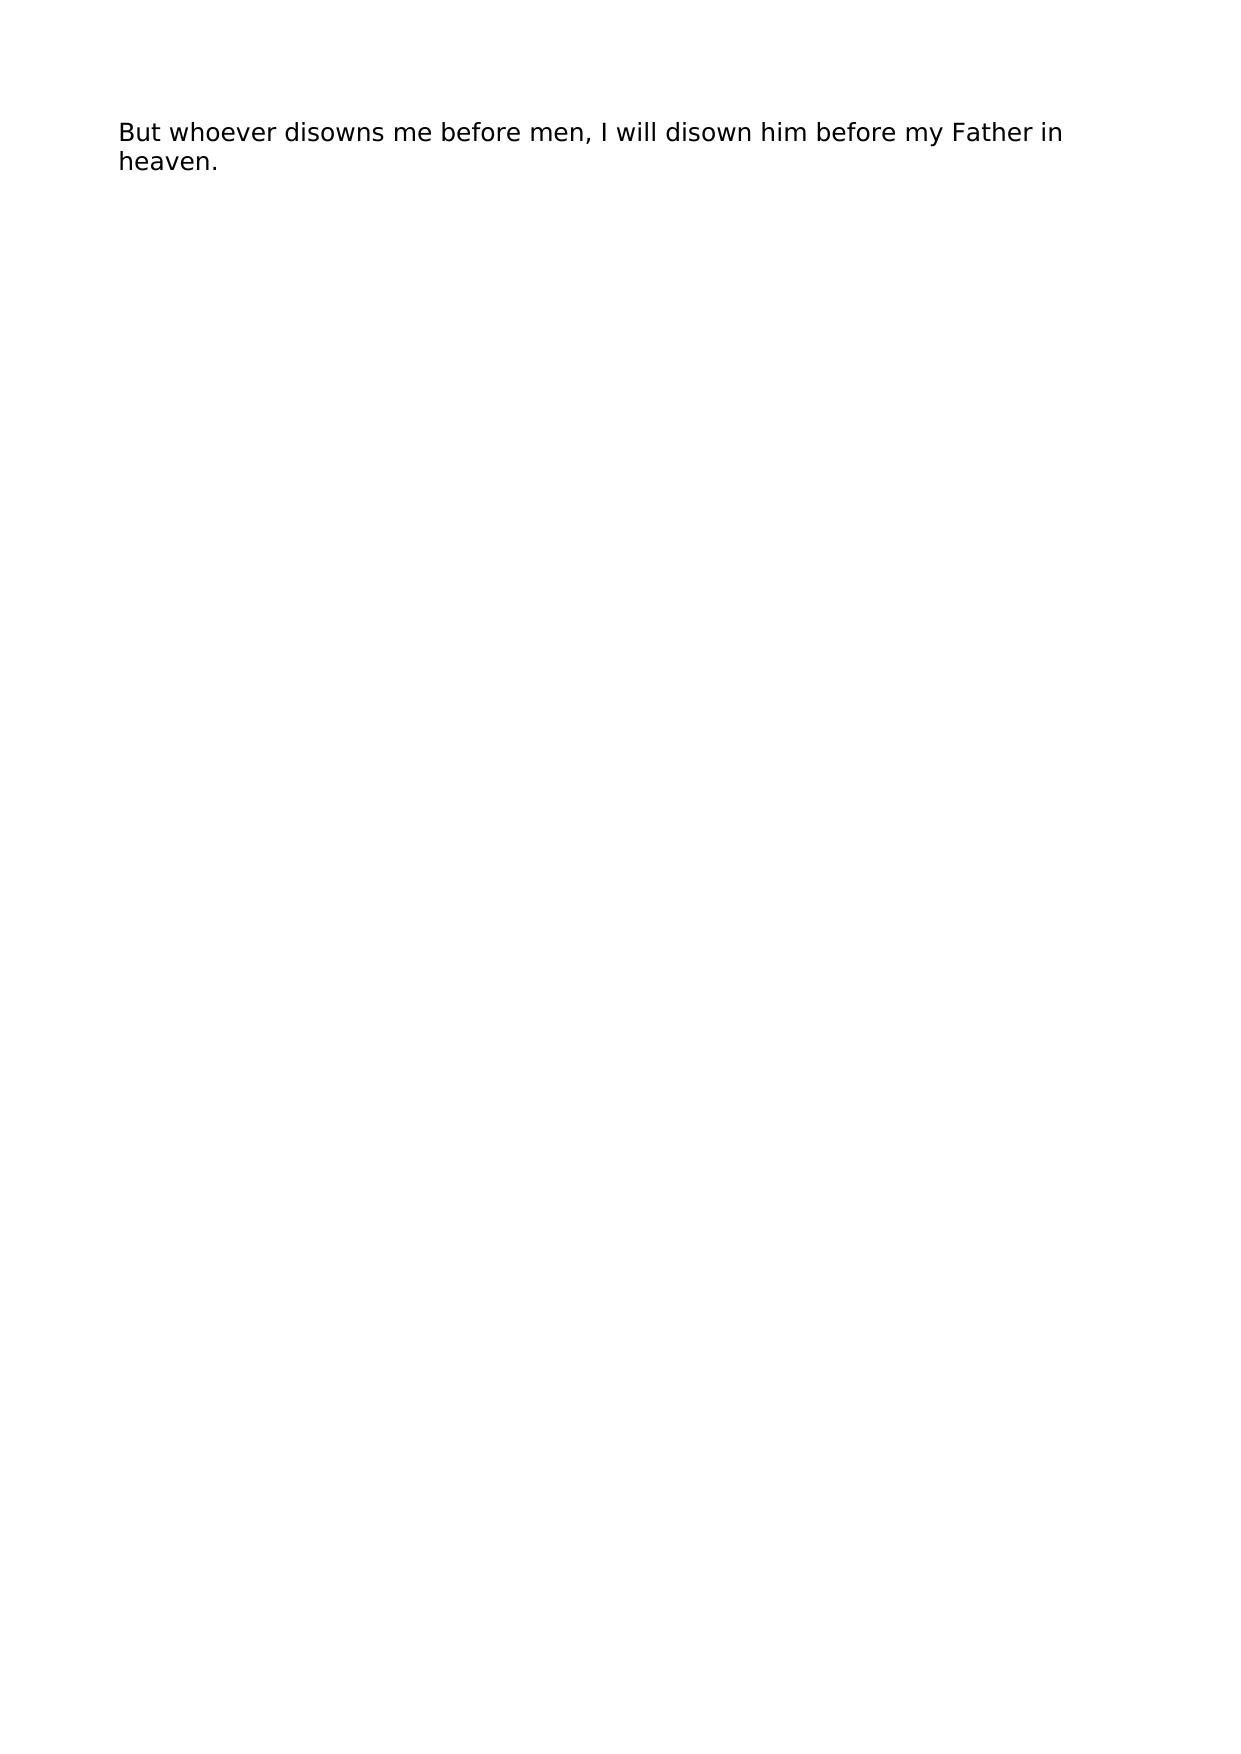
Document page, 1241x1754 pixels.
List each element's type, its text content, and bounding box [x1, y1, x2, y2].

text But whoever disowns me before men, I will disown him before my Father in heaven. [118, 118, 1122, 176]
